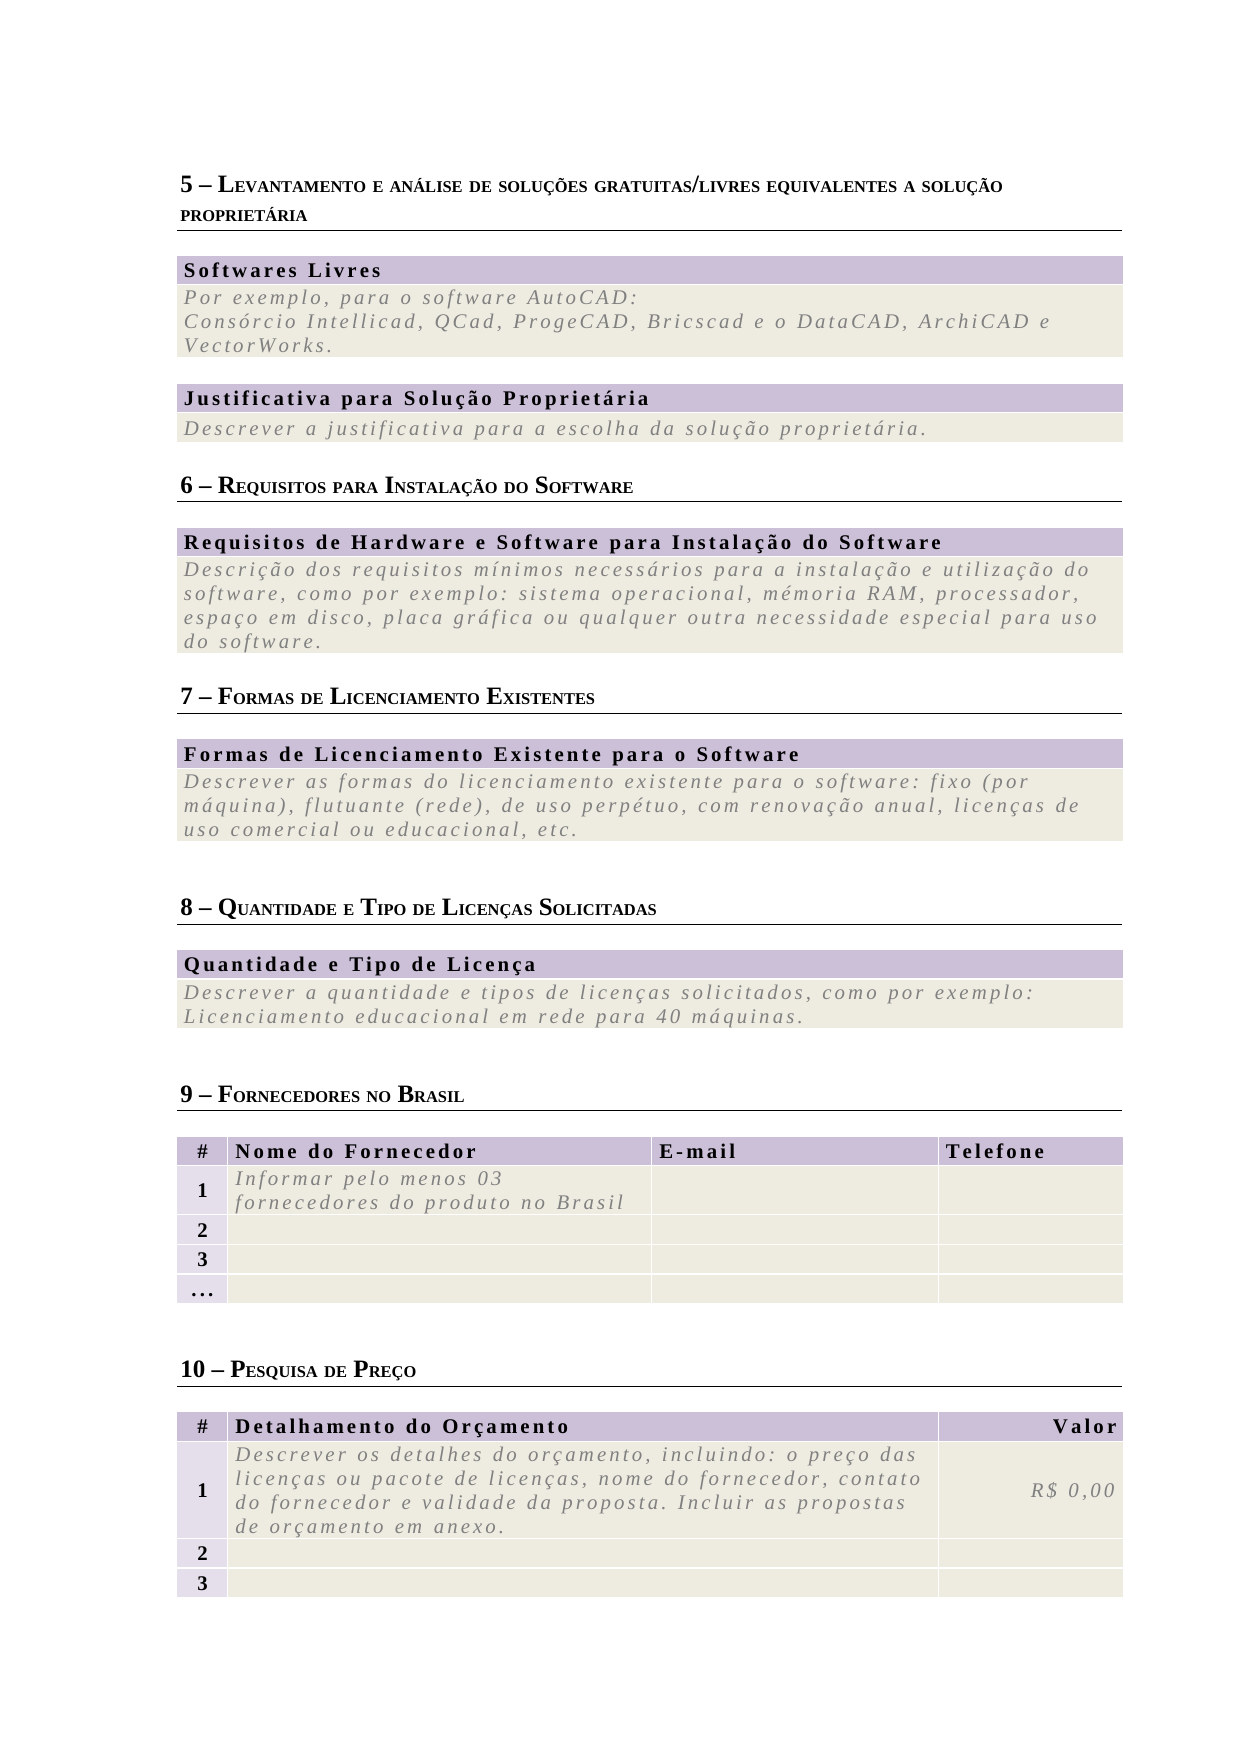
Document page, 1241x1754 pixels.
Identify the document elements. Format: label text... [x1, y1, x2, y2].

table_header Telefone [939, 1137, 1123, 1165]
subtitle 8 – Quantidade e Tipo de Licenças Solicitadas [177, 889, 1122, 924]
subtitle 10 – Pesquisa de Preço [177, 1351, 1122, 1386]
table_header # [177, 1412, 227, 1441]
table_cell Descrever a justificativa para a escolha da solução proprietária. [177, 413, 1123, 442]
table_cell Descrever a quantidade e tipos de licenças solicitados, como por exemplo: Licenciamento educacional em rede para 40 máquinas. [177, 980, 1123, 1028]
table_cell [939, 1569, 1123, 1597]
table_cell ... [177, 1275, 227, 1303]
table_header Formas de Licenciamento Existente para o Software [177, 739, 1123, 768]
table_cell [652, 1215, 938, 1244]
table_header Detalhamento do Orçamento [228, 1412, 938, 1441]
table_cell [228, 1275, 651, 1303]
subtitle 5 – Levantamento e análise de soluções gratuitas/livres equivalentes a solução proprietária [177, 166, 1122, 230]
table_cell [652, 1166, 938, 1214]
table_cell R$ 0,00 [939, 1442, 1123, 1538]
table_cell Descrever as formas do licenciamento existente para o software: fixo (por máquina), flutuante (rede), de uso perpétuo, com renovação anual, licenças de uso comercial ou educacional, etc. [177, 769, 1123, 841]
subtitle 7 – Formas de Licenciamento Existentes [177, 678, 1122, 713]
table_cell [228, 1245, 651, 1273]
table_cell 3 [177, 1569, 227, 1597]
table_header Nome do Fornecedor [228, 1137, 651, 1165]
table_cell 1 [177, 1166, 227, 1214]
table_header Valor [939, 1412, 1123, 1441]
table_cell [939, 1166, 1123, 1214]
table_cell [939, 1245, 1123, 1273]
table_cell [228, 1539, 938, 1567]
table_cell 2 [177, 1215, 227, 1244]
subtitle 6 – Requisitos para Instalação do Software [177, 467, 1122, 501]
table_header Softwares Livres [177, 256, 1123, 284]
table_cell 1 [177, 1442, 227, 1538]
table_header # [177, 1137, 227, 1165]
table_cell 2 [177, 1539, 227, 1567]
table_cell [939, 1539, 1123, 1567]
table_cell Descrição dos requisitos mínimos necessários para a instalação e utilização do software, como por exemplo: sistema operacional, mémoria RAM, processador, espaço em disco, placa gráfica ou qualquer outra necessidade especial para uso do software. [177, 557, 1123, 653]
table_cell [228, 1215, 651, 1244]
table_cell 3 [177, 1245, 227, 1273]
table_cell [939, 1215, 1123, 1244]
table_header Requisitos de Hardware e Software para Instalação do Software [177, 528, 1123, 556]
table_cell [939, 1275, 1123, 1303]
table_cell Por exemplo, para o software AutoCAD: Consórcio Intellicad, QCad, ProgeCAD, Bricscad e o DataCAD, ArchiCAD e VectorWorks. [177, 285, 1123, 357]
table_cell Informar pelo menos 03 fornecedores do produto no Brasil [228, 1166, 651, 1214]
table_cell [228, 1569, 938, 1597]
table_cell Descrever os detalhes do orçamento, incluindo: o preço das licenças ou pacote de licenças, nome do fornecedor, contato do fornecedor e validade da proposta. Incluir as propostas de orçamento em anexo. [228, 1442, 938, 1538]
table_header E-mail [652, 1137, 938, 1165]
table_cell [652, 1245, 938, 1273]
table_cell [652, 1275, 938, 1303]
table_header Quantidade e Tipo de Licença [177, 950, 1123, 978]
table_header Justificativa para Solução Proprietária [177, 384, 1123, 412]
subtitle 9 – Fornecedores no Brasil [177, 1076, 1122, 1110]
